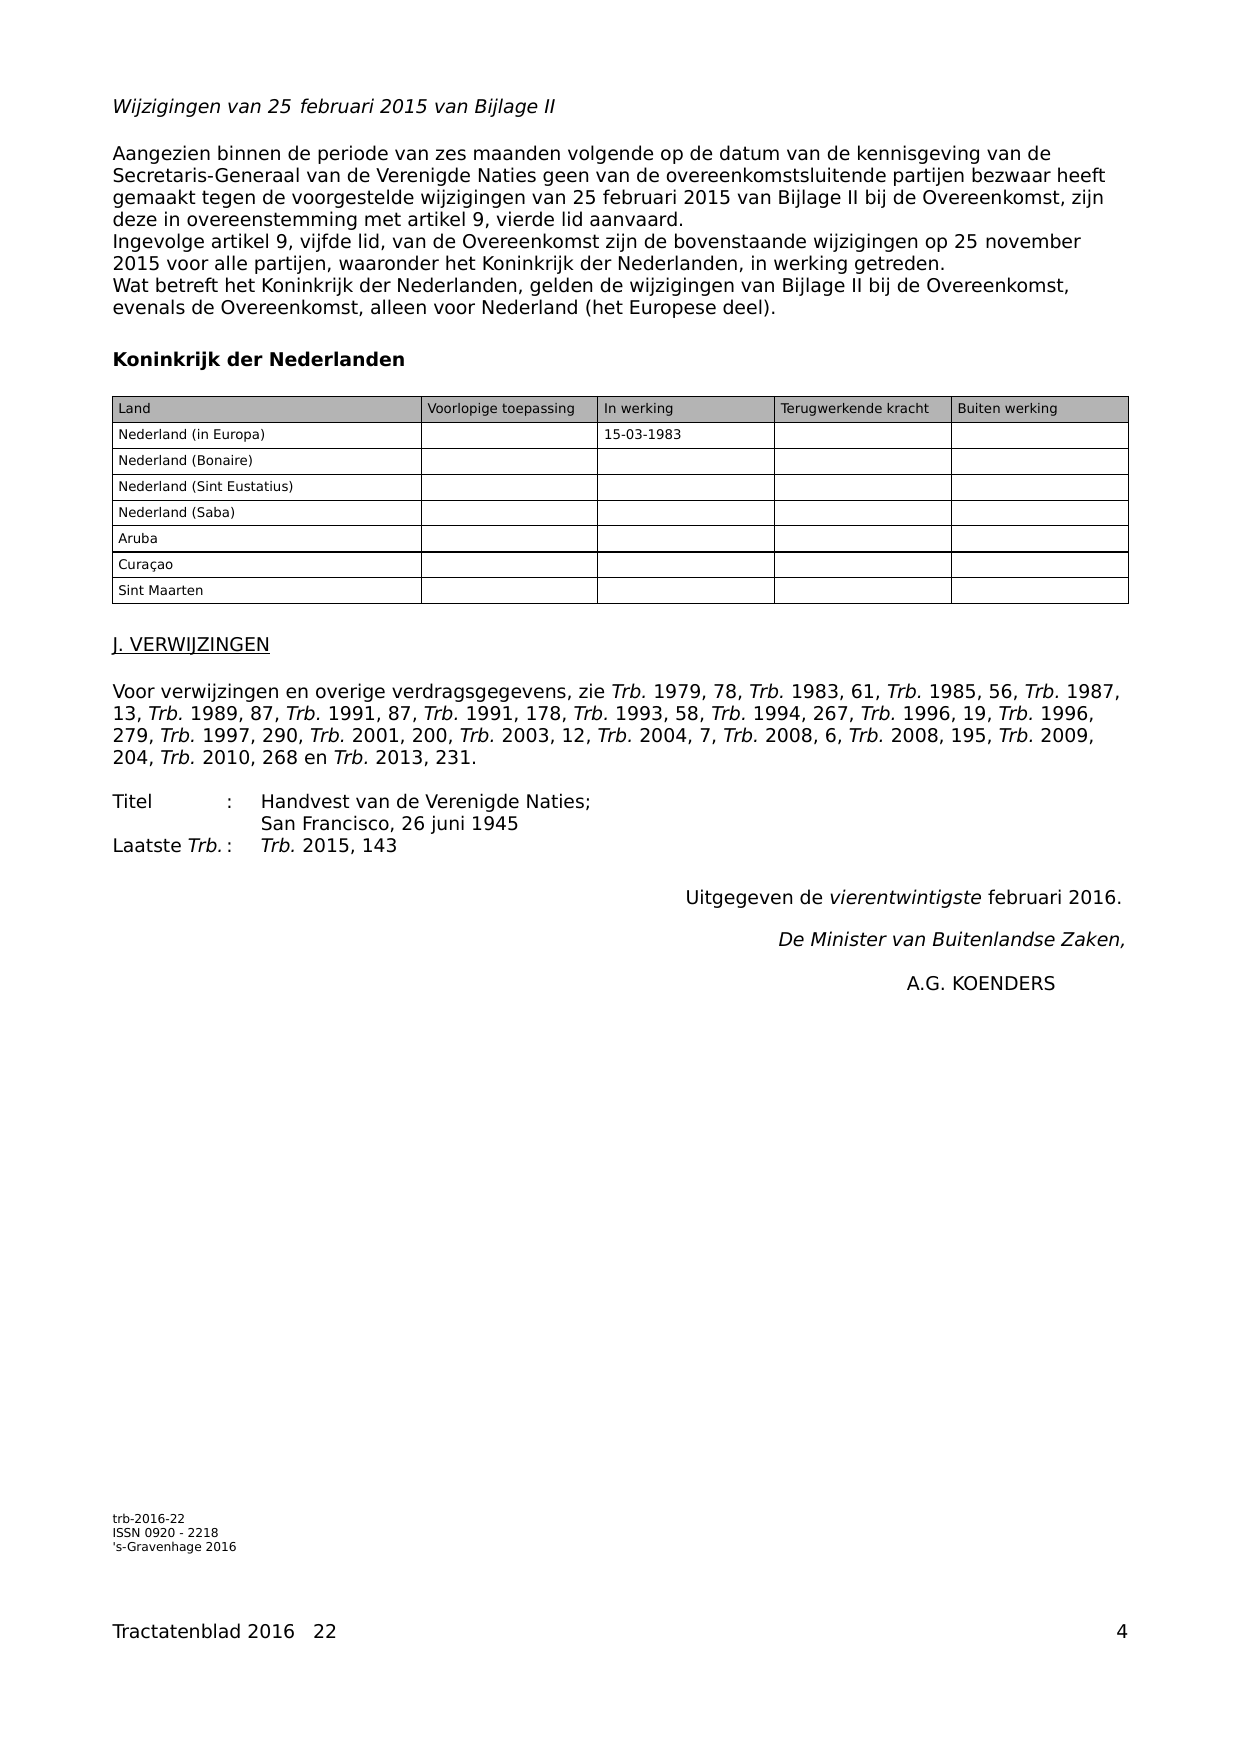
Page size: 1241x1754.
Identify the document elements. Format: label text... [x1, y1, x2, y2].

table_cell [598, 475, 774, 499]
subtitle J. VERWIJZINGEN [112, 634, 1128, 656]
table_cell [775, 526, 951, 551]
text Wat betreft het Koninkrijk der Nederlanden, gelden de wijzigingen van Bijlage II bij de Overeenkomst, evenals de Overeenkomst, alleen voor Nederland (het Europese deel). [112, 275, 1128, 319]
subtitle Wijzigingen van 25 februari 2015 van Bijlage II [112, 96, 1128, 118]
table_header Land [113, 397, 421, 422]
table_cell Aruba [113, 526, 421, 551]
table_cell [598, 501, 774, 525]
table_cell [952, 553, 1128, 577]
text Uitgegeven de vierentwintigste februari 2016. [112, 887, 1128, 909]
table_cell [952, 526, 1128, 551]
table_cell [598, 449, 774, 473]
table_header Buiten werking [952, 397, 1128, 422]
table_cell : [226, 835, 261, 857]
table_cell [952, 578, 1128, 603]
table_header Terugwerkende kracht [775, 397, 951, 422]
table_cell [952, 501, 1128, 525]
table_header In werking [598, 397, 774, 422]
table_cell [775, 553, 951, 577]
table_cell [775, 423, 951, 448]
table_cell Curaçao [113, 553, 421, 577]
table_cell Sint Maarten [113, 578, 421, 603]
table_cell [775, 578, 951, 603]
table_header Voorlopige toepassing [422, 397, 597, 422]
table_cell [422, 475, 597, 499]
subtitle Koninkrijk der Nederlanden [112, 349, 1128, 371]
table_cell [422, 449, 597, 473]
table_cell [422, 423, 597, 448]
text trb-2016-22 [112, 1512, 346, 1526]
table_cell [775, 475, 951, 499]
table_cell [422, 578, 597, 603]
table_cell Nederland (in Europa) [113, 423, 421, 448]
table_cell [775, 501, 951, 525]
table_cell Nederland (Saba) [113, 501, 421, 525]
table_cell Nederland (Sint Eustatius) [113, 475, 421, 499]
table_cell [952, 423, 1128, 448]
table_cell Laatste Trb. [112, 835, 226, 857]
table_cell [598, 553, 774, 577]
table_cell [598, 526, 774, 551]
table_cell 15-03-1983 [598, 423, 774, 448]
table_header Titel [112, 791, 226, 835]
text ISSN 0920 - 2218 [112, 1526, 346, 1540]
text Aangezien binnen de periode van zes maanden volgende op de datum van de kennisgeving van de Secretaris-Generaal van de Verenigde Naties geen van de overeenkomstsluitende partijen bezwaar heeft gemaakt tegen de voorgestelde wijzigingen van 25 februari 2015 van Bijlage II bij de Overeenkomst, zijn deze in overeenstemming met artikel 9, vierde lid aanvaard. [112, 143, 1128, 231]
text De Minister van Buitenlandse Zaken, A.G. KOENDERS [112, 929, 1128, 994]
table_cell [422, 526, 597, 551]
table_cell [422, 553, 597, 577]
table_cell [952, 475, 1128, 499]
table_cell [422, 501, 597, 525]
table_cell [775, 449, 951, 473]
table_cell [952, 449, 1128, 473]
table_cell Trb. 2015, 143 [261, 835, 1128, 857]
table_cell [598, 578, 774, 603]
text Voor verwijzingen en overige verdragsgegevens, zie Trb. 1979, 78, Trb. 1983, 61, Trb. 1985, 56, Trb. 1987, 13, Trb. 1989, 87, Trb. 1991, 87, Trb. 1991, 178, Trb. 1993, 58, Trb. 1994, 267, Trb. 1996, 19, Trb. 1996, 279, Trb. 1997, 290, Trb. 2001, 200, Trb. 2003, 12, Trb. 2004, 7, Trb. 2008, 6, Trb. 2008, 195, Trb. 2009, 204, Trb. 2010, 268 en Trb. 2013, 231. [112, 681, 1128, 769]
table_header : [226, 791, 261, 835]
text Ingevolge artikel 9, vijfde lid, van de Overeenkomst zijn de bovenstaande wijzigingen op 25 november 2015 voor alle partijen, waaronder het Koninkrijk der Nederlanden, in werking getreden. [112, 231, 1128, 275]
table_cell Nederland (Bonaire) [113, 449, 421, 473]
text 's-Gravenhage 2016 [112, 1540, 346, 1554]
table_header Handvest van de Verenigde Naties; San Francisco, 26 juni 1945 [261, 791, 1128, 835]
